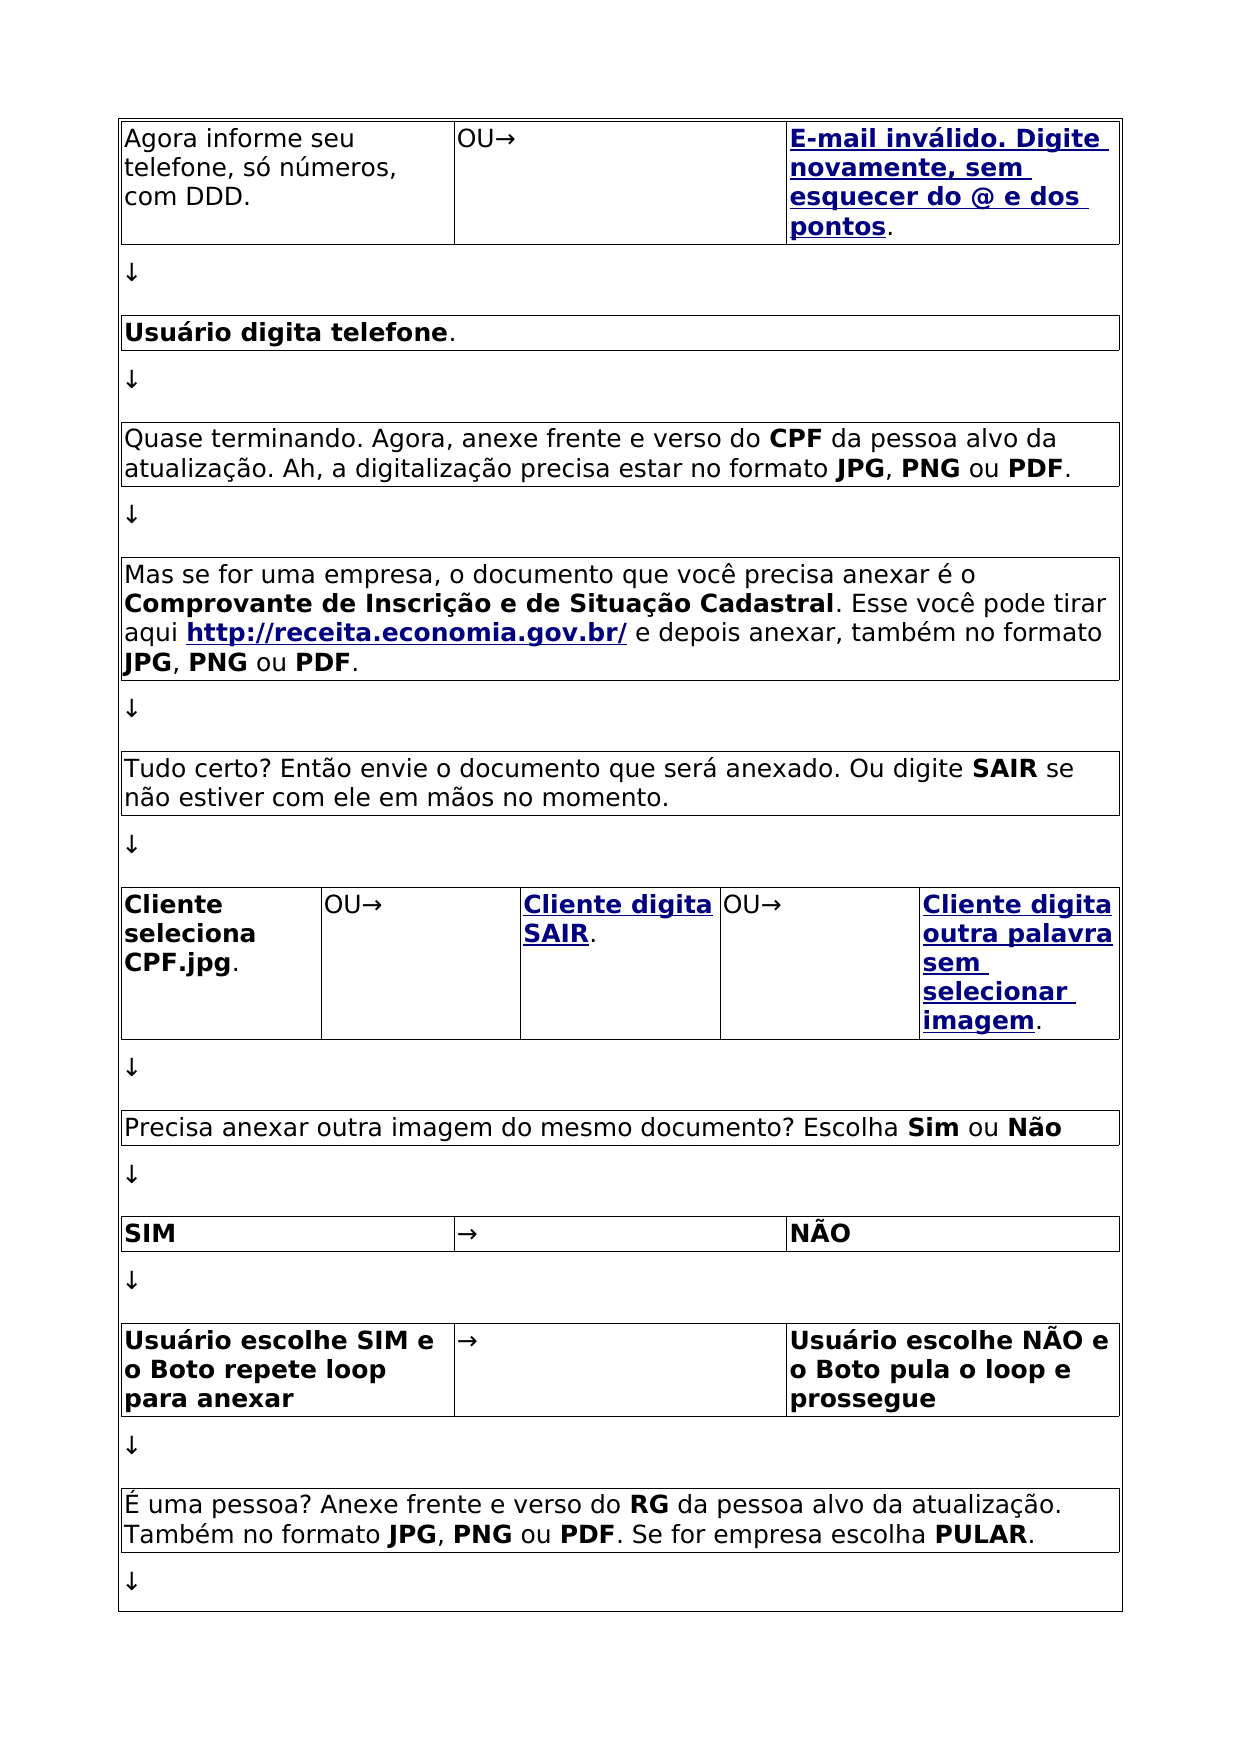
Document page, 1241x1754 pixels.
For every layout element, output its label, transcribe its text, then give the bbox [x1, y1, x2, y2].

table_header Cliente digita SAIR. [521, 888, 720, 1038]
table_header Usuário escolhe NÃO e o Boto pula o loop e prossegue [787, 1324, 1119, 1416]
table_header → [455, 1324, 786, 1416]
table_header Usuário digita telefone. [122, 316, 1119, 350]
table_header OU→ [455, 122, 786, 244]
table_header Usuário escolhe SIM e o Boto repete loop para anexar [122, 1324, 454, 1416]
table_header NÃO [787, 1217, 1119, 1251]
table_header Quase terminando. Agora, anexe frente e verso do CPF da pessoa alvo da atualização. Ah, a digitalização precisa estar no formato JPG, PNG ou PDF. [122, 423, 1119, 486]
table_header Cliente seleciona CPF.jpg. [122, 888, 321, 1038]
table_header É uma pessoa? Anexe frente e verso do RG da pessoa alvo da atualização. Também no formato JPG, PNG ou PDF. Se for empresa escolha PULAR. [122, 1489, 1119, 1552]
table_header Cliente digita outra palavra sem selecionar imagem. [920, 888, 1119, 1038]
table_header OU→ [721, 888, 919, 1038]
table_header Tudo certo? Então envie o documento que será anexado. Ou digite SAIR se não estiver com ele em mãos no momento. [122, 752, 1119, 815]
table_header ↓ ↓ ↓ ↓ ↓ ↓ ↓ ↓ ↓ ↓ [119, 119, 1122, 1611]
table_header E-mail inválido. Digite novamente, sem esquecer do @ e dos pontos. [787, 122, 1119, 244]
table_header → [455, 1217, 786, 1251]
table_header Agora informe seu telefone, só números, com DDD. [122, 122, 454, 244]
table_header SIM [122, 1217, 454, 1251]
table_header Precisa anexar outra imagem do mesmo documento? Escolha Sim ou Não [122, 1111, 1119, 1145]
table_header OU→ [322, 888, 520, 1038]
table_header Mas se for uma empresa, o documento que você precisa anexar é o Comprovante de Inscrição e de Situação Cadastral. Esse você pode tirar aqui http://receita.economia.gov.br/ e depois anexar, também no formato JPG, PNG ou PDF. [122, 558, 1119, 680]
